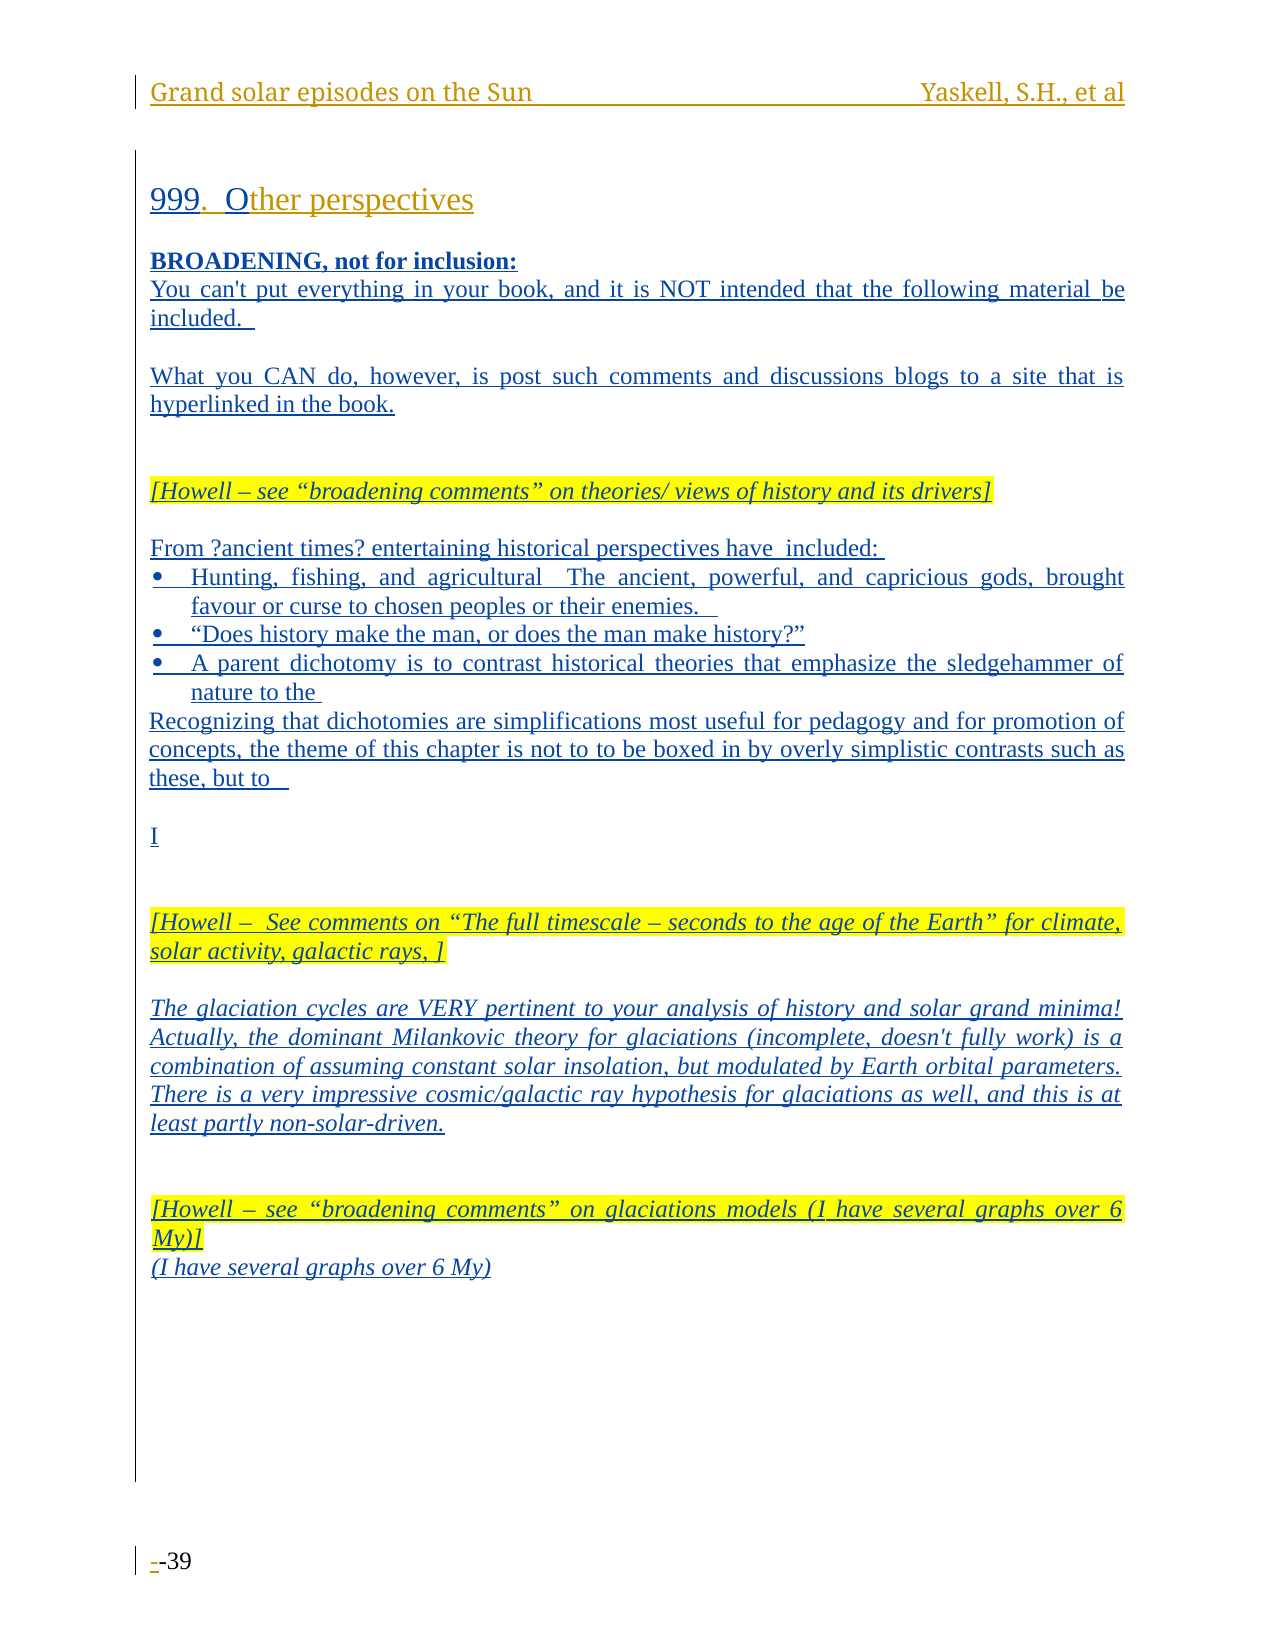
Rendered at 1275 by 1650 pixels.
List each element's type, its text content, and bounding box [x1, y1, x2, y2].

text these, but to [148, 760, 1125, 792]
text The glaciation cycles are VERY pertinent to your analysis of history and solar grand minima! Actually, the dominant Milankovic theory for glaciations (incomplete, doesn't fully work) is a combination of assuming constant solar insolation, but modulated by Earth orbital parameters. There is a very impressive cosmic/galactic ray hypothesis for glaciations as well, and this is at least partly non-solar-driven. [150, 993, 1125, 1137]
text concepts, the theme of this chapter is not to to be boxed in by overly simplistic contrasts such as [148, 732, 1125, 759]
text [Howell – see “broadening comments” on theories/ views of history and its drivers] [150, 476, 1125, 504]
text What you CAN do, however, is post such comments and discussions blogs to a site that is hyperlinked in the book. [150, 361, 1125, 418]
text [Howell – See comments on “The full timescale – seconds to the age of the Earth” for climate, solar activity, galactic rays, ] [150, 907, 1125, 964]
list favour or curse to chosen peoples or their enemies. [153, 588, 1125, 619]
subtitle 999. Other perspectivesBROADENING, not for inclusion: [150, 179, 1125, 217]
text I [150, 821, 1125, 849]
text [Howell – see “broadening comments” on glaciations models (I have several graphs over 6 My)] [151, 1194, 1125, 1252]
text (I have several graphs over 6 My) [151, 1252, 1125, 1281]
text You can't put everything in your book, and it is NOT intended that the following material be [150, 274, 1125, 299]
list A parent dichotomy is to contrast historical theories that emphasize the sledgehammer of nature to the [153, 648, 1125, 706]
text Recognizing that dichotomies are simplifications most useful for pedagogy and for promotion of [148, 706, 1125, 731]
text included. [150, 300, 1125, 332]
list “Does history make the man, or does the man make history?” [153, 619, 1125, 648]
text From ?ancient times? entertaining historical perspectives have included: [150, 533, 1125, 562]
list Hunting, fishing, and agricultural The ancient, powerful, and capricious gods, brought [153, 562, 1125, 587]
